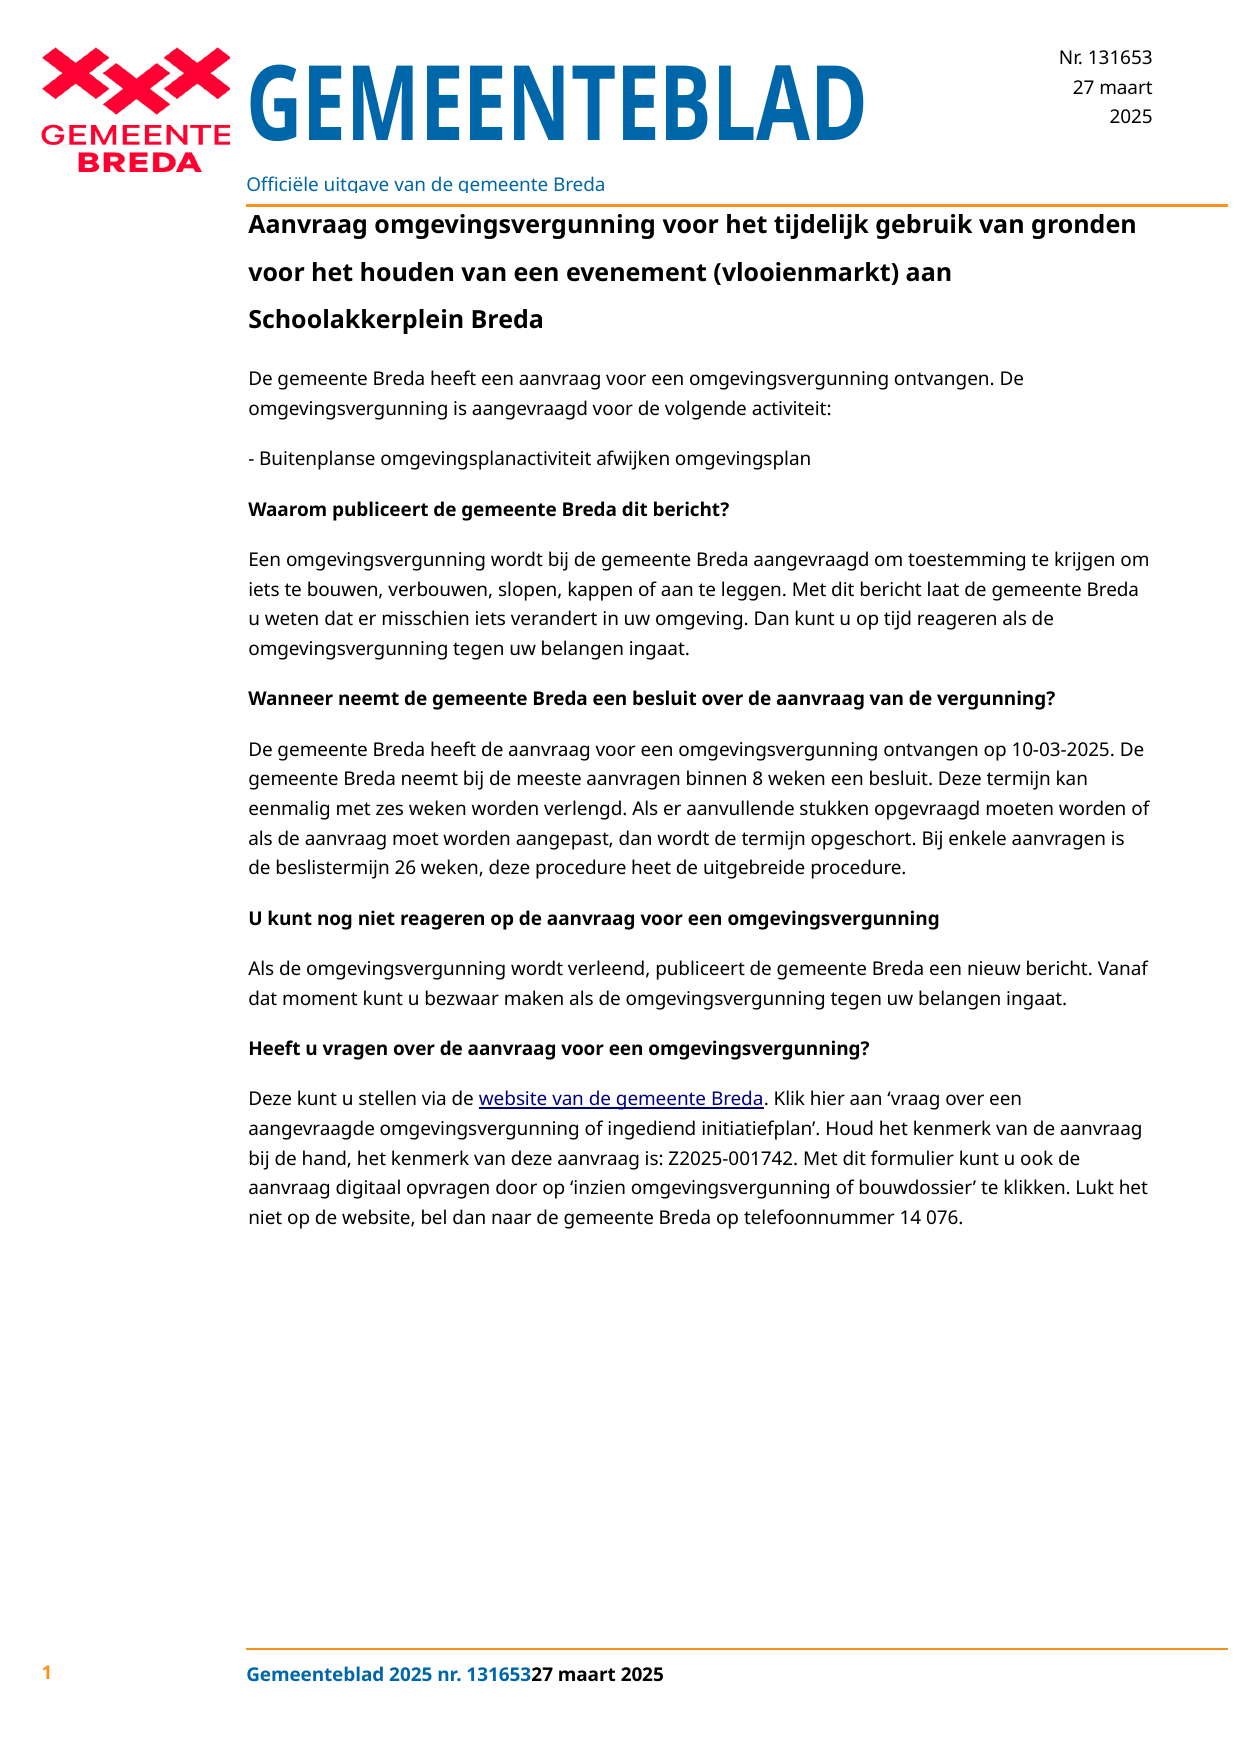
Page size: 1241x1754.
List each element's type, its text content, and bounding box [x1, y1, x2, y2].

text Heeft u vragen over de aanvraag voor een omgevingsvergunning? [248, 1035, 1152, 1061]
text Als de omgevingsvergunning wordt verleend, publiceert de gemeente Breda een nieuw bericht. Vanaf dat moment kunt u bezwaar maken als de omgevingsvergunning tegen uw belangen ingaat. [248, 955, 1152, 1010]
text Wanneer neemt de gemeente Breda een besluit over de aanvraag van de vergunning? [248, 686, 1152, 711]
text De gemeente Breda heeft een aanvraag voor een omgevingsvergunning ontvangen. De omgevingsvergunning is aangevraagd voor de volgende activiteit: [248, 366, 1152, 421]
text De gemeente Breda heeft de aanvraag voor een omgevingsvergunning ontvangen op 10-03-2025. De gemeente Breda neemt bij de meeste aanvragen binnen 8 weken een besluit. Deze termijn kan eenmalig met zes weken worden verlengd. Als er aanvullende stukken opgevraagd moeten worden of als de aanvraag moet worden aangepast, dan wordt de termijn opgeschort. Bij enkele aanvragen is de beslistermijn 26 weken, deze procedure heet de uitgebreide procedure. [248, 736, 1152, 880]
text Een omgevingsvergunning wordt bij de gemeente Breda aangevraagd om toestemming te krijgen om iets te bouwen, verbouwen, slopen, kappen of aan te leggen. Met dit bericht laat de gemeente Breda u weten dat er misschien iets verandert in uw omgeving. Dan kunt u op tijd reageren als de omgevingsvergunning tegen uw belangen ingaat. [248, 546, 1152, 661]
text - Buitenplanse omgevingsplanactiviteit afwijken omgevingsplan [248, 446, 1152, 471]
text Aanvraag omgevingsvergunning voor het tijdelijk gebruik van gronden voor het houden van een evenement (vlooienmarkt) aan Schoolakkerplein Breda [248, 207, 1152, 336]
text U kunt nog niet reageren op de aanvraag voor een omgevingsvergunning [248, 905, 1152, 930]
picture [41, 47, 231, 172]
text Waarom publiceert de gemeente Breda dit bericht? [248, 496, 1152, 522]
text Deze kunt u stellen via de website van de gemeente Breda. Klik hier aan ‘vraag over een aangevraagde omgevingsvergunning of ingediend initiatiefplan’. Houd het kenmerk van de aanvraag bij de hand, het kenmerk van deze aanvraag is: Z2025-001742. Met dit formulier kunt u ook de aanvraag digitaal opvragen door op ‘inzien omgevingsvergunning of bouwdossier’ te klikken. Lukt het niet op de website, bel dan naar de gemeente Breda op telefoonnummer 14 076. [248, 1086, 1152, 1229]
